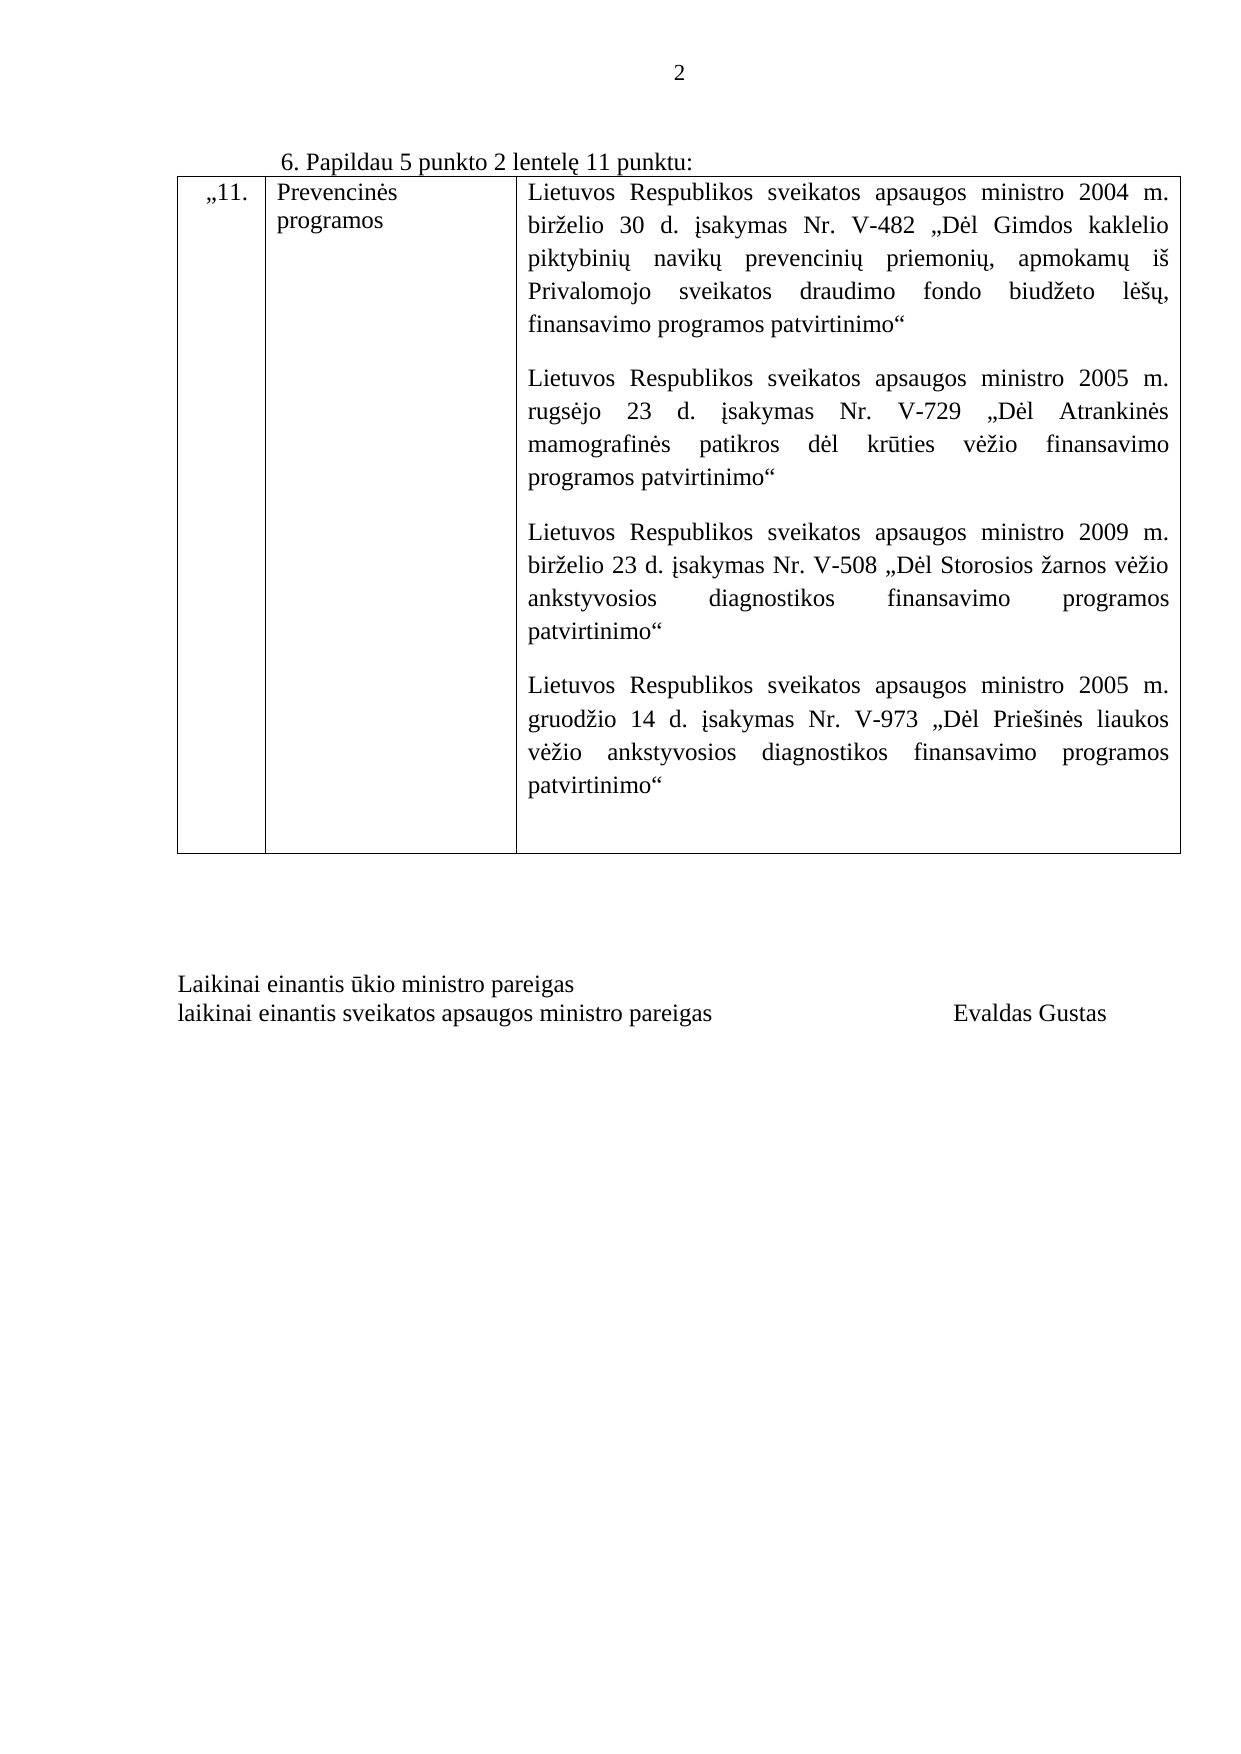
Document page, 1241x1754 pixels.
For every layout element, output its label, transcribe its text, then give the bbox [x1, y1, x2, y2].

text Laikinai einantis ūkio ministro pareigas [177, 969, 1181, 998]
text 6. Papildau 5 punkto 2 lentelę 11 punktu: [252, 147, 1181, 176]
table_header Prevencinės programos [266, 177, 516, 853]
text laikinai einantis sveikatos apsaugos ministro pareigas Evaldas Gustas [177, 998, 1181, 1027]
table_header Lietuvos Respublikos sveikatos apsaugos ministro 2004 m. birželio 30 d. įsakymas Nr. V-482 „Dėl Gimdos kaklelio piktybinių navikų prevencinių priemonių, apmokamų iš Privalomojo sveikatos draudimo fondo biudžeto lėšų, finansavimo programos patvirtinimo“ Lietuvos Respublikos sveikatos apsaugos ministro 2005 m. rugsėjo 23 d. įsakymas Nr. V-729 „Dėl Atrankinės mamografinės patikros dėl krūties vėžio finansavimo programos patvirtinimo“ Lietuvos Respublikos sveikatos apsaugos ministro 2009 m. birželio 23 d. įsakymas Nr. V-508 „Dėl Storosios žarnos vėžio ankstyvosios diagnostikos finansavimo programos patvirtinimo“ Lietuvos Respublikos sveikatos apsaugos ministro 2005 m. gruodžio 14 d. įsakymas Nr. V-973 „Dėl Priešinės liaukos vėžio ankstyvosios diagnostikos finansavimo programos patvirtinimo“ [517, 177, 1180, 853]
table_header „11. [178, 177, 265, 853]
